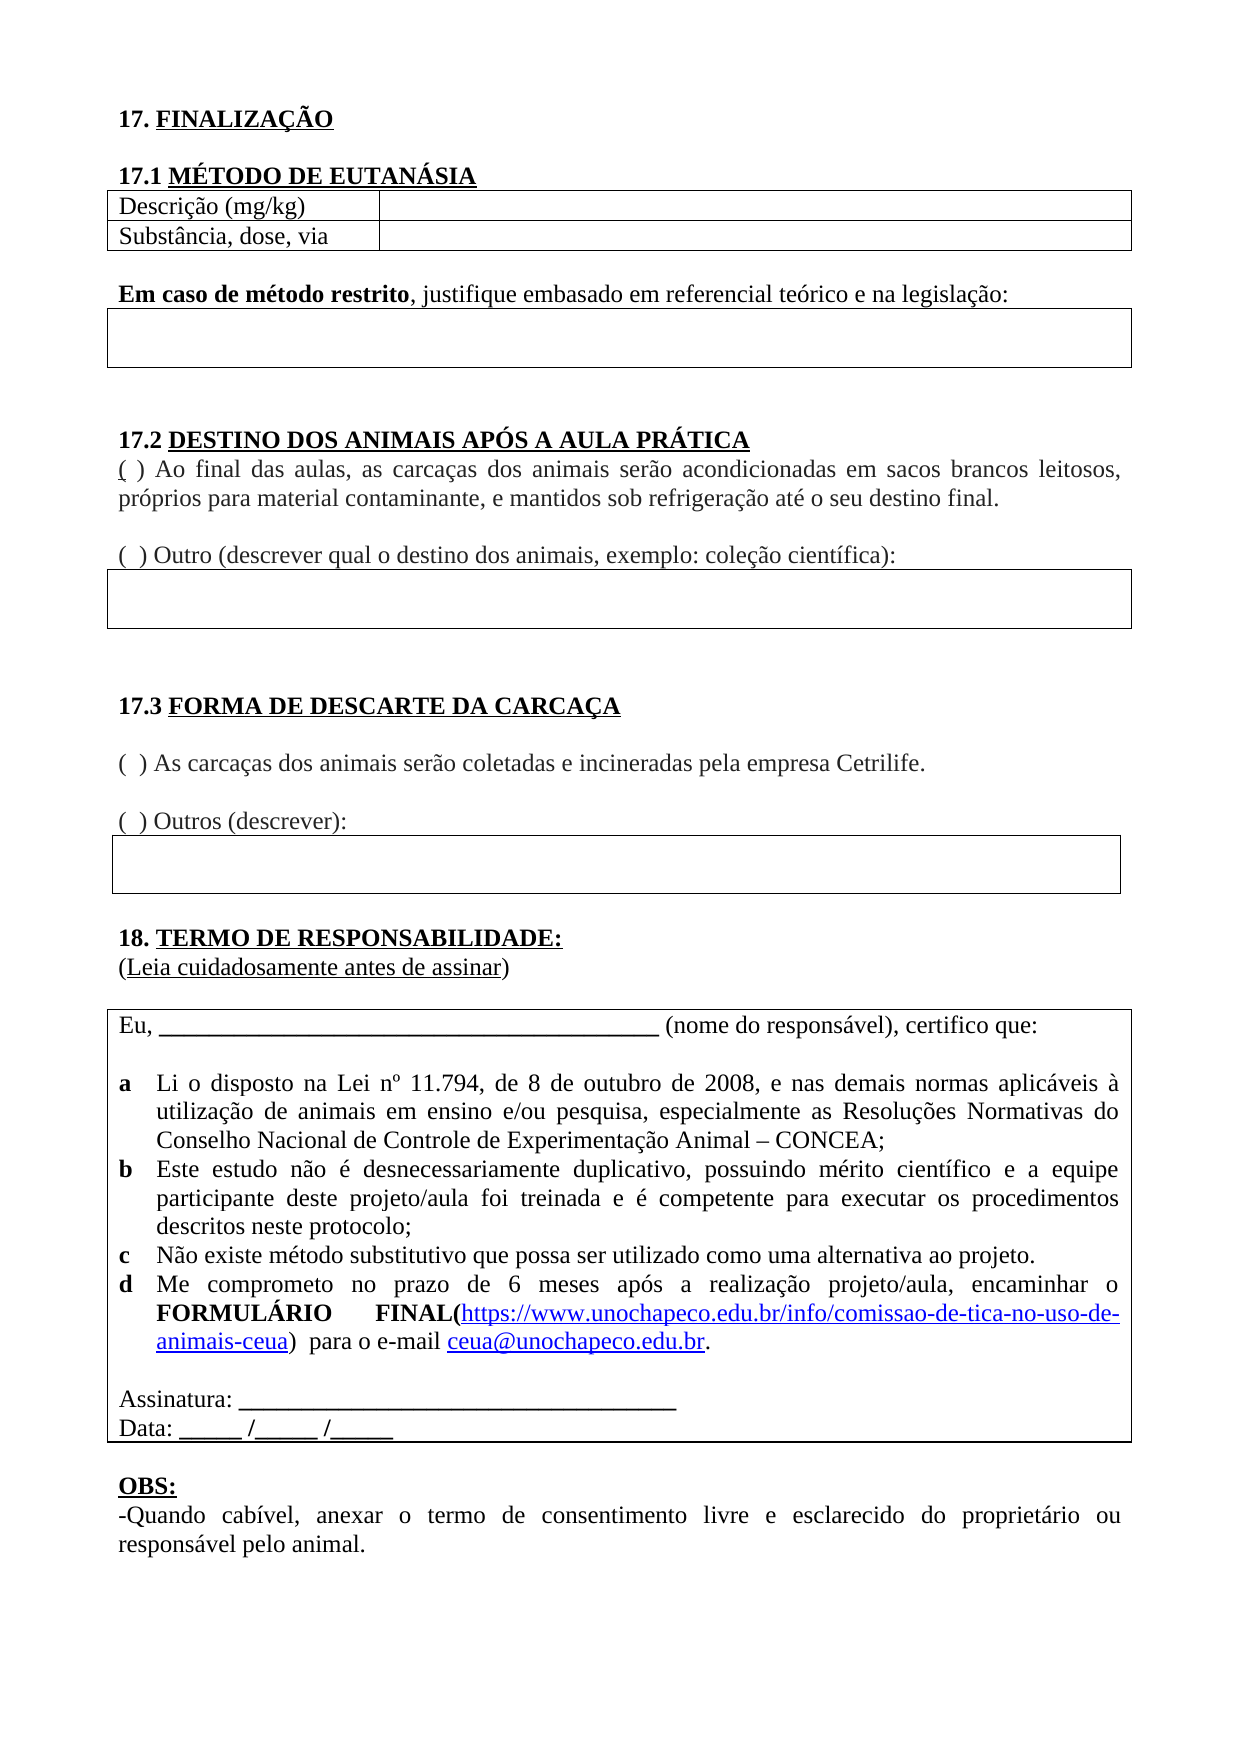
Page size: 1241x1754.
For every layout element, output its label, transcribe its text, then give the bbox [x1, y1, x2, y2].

table_header [108, 570, 1131, 627]
text 17.3 FORMA DE DESCARTE DA CARCAÇA [118, 691, 1122, 719]
text OBS: [118, 1471, 1122, 1500]
text 17.1 MÉTODO DE EUTANÁSIA [118, 161, 1122, 190]
text 18. TERMO DE RESPONSABILIDADE: [118, 923, 1122, 952]
text -Quando cabível, anexar o termo de consentimento livre e esclarecido do proprietário ou responsável pelo animal. [118, 1500, 1122, 1557]
text 17. FINALIZAÇÃO [118, 104, 1122, 132]
text ( ) Ao final das aulas, as carcaças dos animais serão acondicionadas em sacos brancos leitosos, próprios para material contaminante, e mantidos sob refrigeração até o seu destino final. [118, 454, 1122, 511]
text (Leia cuidadosamente antes de assinar) [118, 952, 1122, 980]
text Em caso de método restrito, justifique embasado em referencial teórico e na legislação: [118, 279, 1122, 308]
table_cell Substância, dose, via [108, 221, 379, 249]
text ( ) As carcaças dos animais serão coletadas e incineradas pela empresa Cetrilife. [118, 748, 1122, 777]
text ( ) Outros (descrever): [118, 806, 1122, 834]
table_header [113, 836, 1120, 893]
table_header [380, 191, 1131, 220]
text 17.2 DESTINO DOS ANIMAIS APÓS A AULA PRÁTICA [118, 425, 1122, 454]
text ( ) Outro (descrever qual o destino dos animais, exemplo: coleção científica): [118, 540, 1122, 569]
table_cell [380, 221, 1131, 249]
table_header Eu, ________________________________________ (nome do responsável), certifico que: Li o disposto na Lei nº 11.794, de 8 de outubro de 2008, e nas demais normas aplicáveis à utilização de animais em ensino e/ou pesquisa, especialmente as Resoluções Normativas do Conselho Nacional de Controle de Experimentação Animal – CONCEA; Este estudo não é desnecessariamente duplicativo, possuindo mérito científico e a equipe participante deste projeto/aula foi treinada e é competente para executar os procedimentos descritos neste protocolo; Não existe método substitutivo que possa ser utilizado como uma alternativa ao projeto. Me comprometo no prazo de 6 meses após a realização projeto/aula, encaminhar o FORMULÁRIO FINAL(https://www.unochapeco.edu.br/info/comissao-de-tica-no-uso-de-animais-ceua) para o e-mail ceua@unochapeco.edu.br. Assinatura: ___________________________________ Data: _____ /_____ /_____ [108, 1010, 1131, 1441]
table_header [108, 309, 1131, 367]
table_header Descrição (mg/kg) [108, 191, 379, 220]
